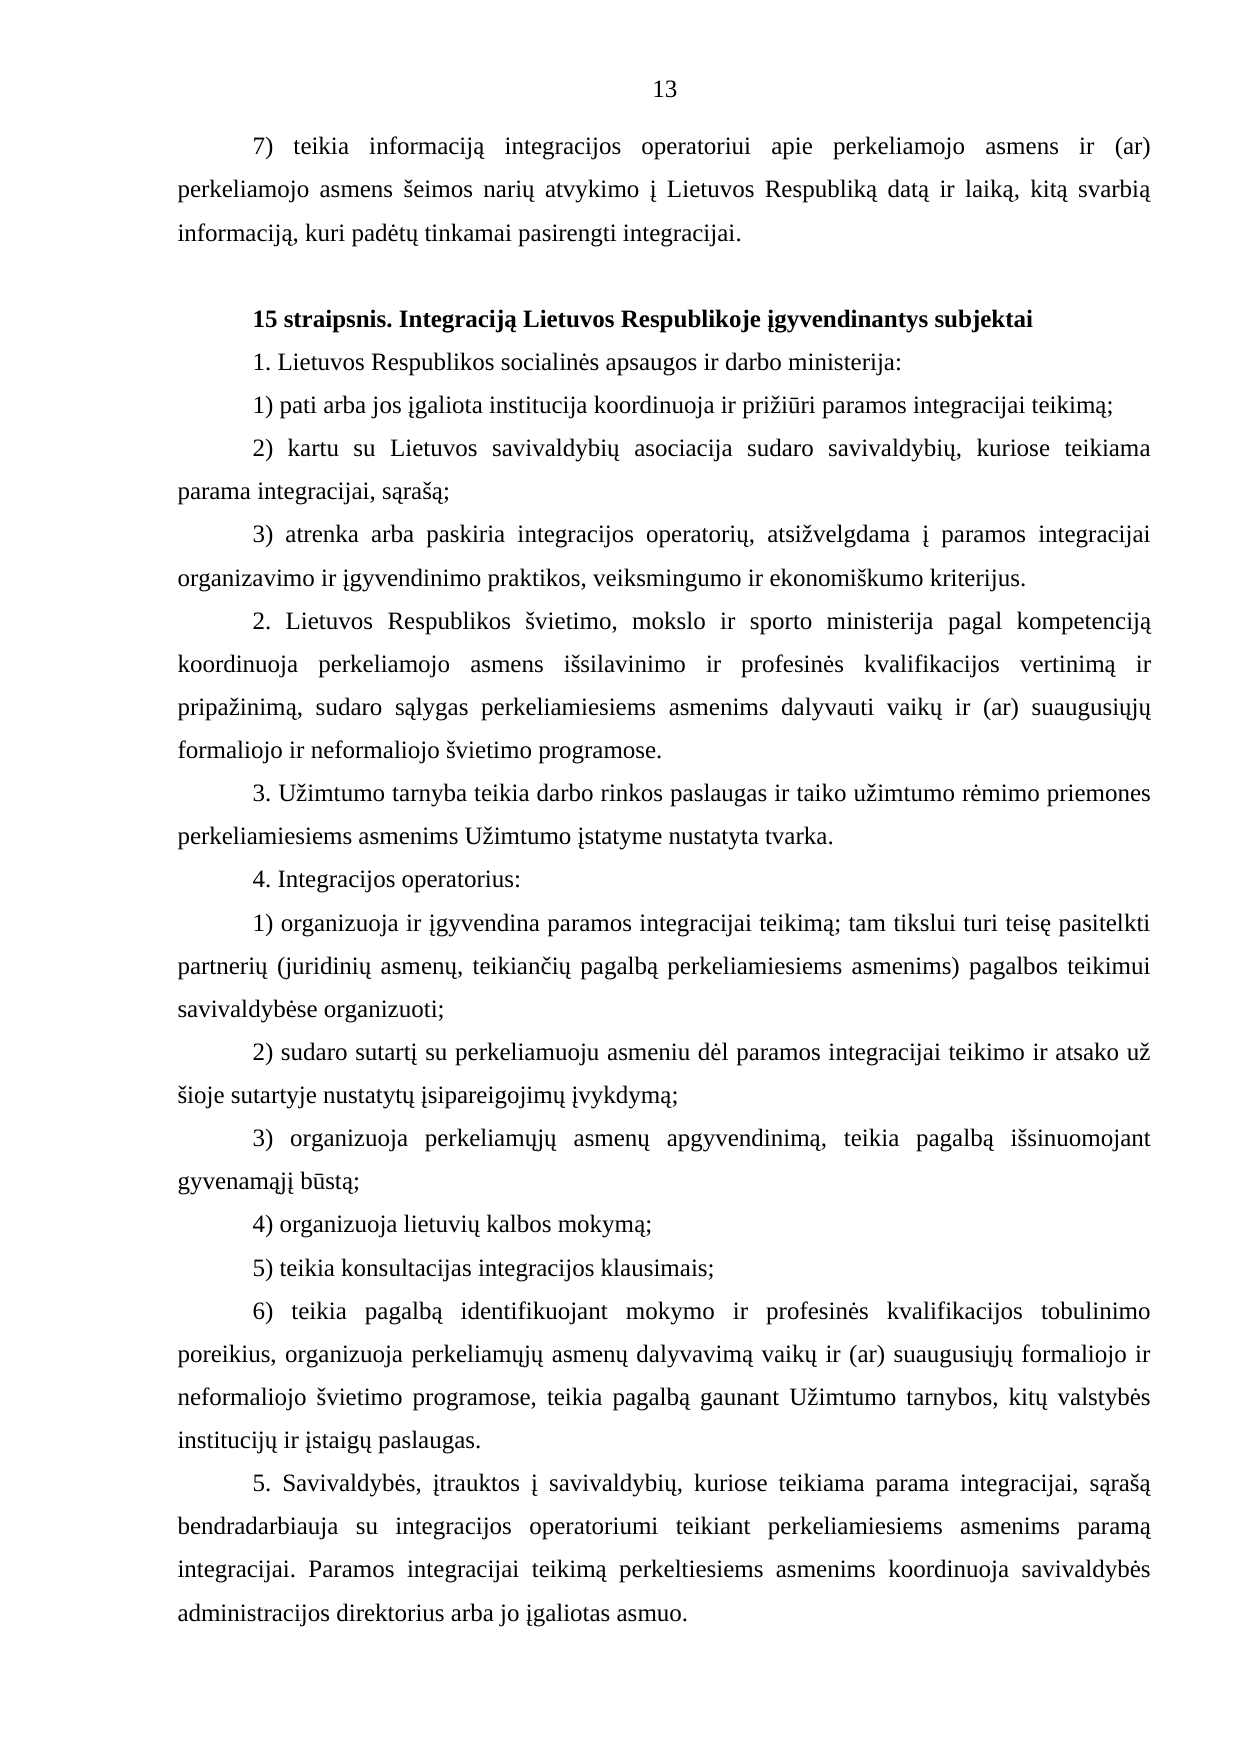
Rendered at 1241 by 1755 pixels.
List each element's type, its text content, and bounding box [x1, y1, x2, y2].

text 2) kartu su Lietuvos savivaldybių asociacija sudaro savivaldybių, kuriose teikiama parama integracijai, sąrašą; [177, 433, 1152, 505]
text 1. Lietuvos Respublikos socialinės apsaugos ir darbo ministerija: [177, 347, 1152, 376]
text 2) sudaro sutartį su perkeliamuoju asmeniu dėl paramos integracijai teikimo ir atsako už šioje sutartyje nustatytų įsipareigojimų įvykdymą; [177, 1037, 1152, 1109]
text 7) teikia informaciją integracijos operatoriui apie perkeliamojo asmens ir (ar) perkeliamojo asmens šeimos narių atvykimo į Lietuvos Respubliką datą ir laiką, kitą svarbią informaciją, kuri padėtų tinkamai pasirengti integracijai. [177, 131, 1152, 246]
text 15 straipsnis. Integraciją Lietuvos Respublikoje įgyvendinantys subjektai [177, 304, 1152, 333]
text 5. Savivaldybės, įtrauktos į savivaldybių, kuriose teikiama parama integracijai, sąrašą bendradarbiauja su integracijos operatoriumi teikiant perkeliamiesiems asmenims paramą integracijai. Paramos integracijai teikimą perkeltiesiems asmenims koordinuoja savivaldybės administracijos direktorius arba jo įgaliotas asmuo. [177, 1468, 1152, 1626]
text 3) atrenka arba paskiria integracijos operatorių, atsižvelgdama į paramos integracijai organizavimo ir įgyvendinimo praktikos, veiksmingumo ir ekonomiškumo kriterijus. [177, 519, 1152, 591]
text 2. Lietuvos Respublikos švietimo, mokslo ir sporto ministerija pagal kompetenciją koordinuoja perkeliamojo asmens išsilavinimo ir profesinės kvalifikacijos vertinimą ir pripažinimą, sudaro sąlygas perkeliamiesiems asmenims dalyvauti vaikų ir (ar) suaugusiųjų formaliojo ir neformaliojo švietimo programose. [177, 606, 1152, 764]
text 4) organizuoja lietuvių kalbos mokymą; [177, 1209, 1152, 1238]
text 3) organizuoja perkeliamųjų asmenų apgyvendinimą, teikia pagalbą išsinuomojant gyvenamąjį būstą; [177, 1123, 1152, 1195]
text 5) teikia konsultacijas integracijos klausimais; [177, 1253, 1152, 1281]
text 3. Užimtumo tarnyba teikia darbo rinkos paslaugas ir taiko užimtumo rėmimo priemones perkeliamiesiems asmenims Užimtumo įstatyme nustatyta tvarka. [177, 778, 1152, 850]
text 6) teikia pagalbą identifikuojant mokymo ir profesinės kvalifikacijos tobulinimo poreikius, organizuoja perkeliamųjų asmenų dalyvavimą vaikų ir (ar) suaugusiųjų formaliojo ir neformaliojo švietimo programose, teikia pagalbą gaunant Užimtumo tarnybos, kitų valstybės institucijų ir įstaigų paslaugas. [177, 1296, 1152, 1454]
text 1) organizuoja ir įgyvendina paramos integracijai teikimą; tam tikslui turi teisę pasitelkti partnerių (juridinių asmenų, teikiančių pagalbą perkeliamiesiems asmenims) pagalbos teikimui savivaldybėse organizuoti; [177, 908, 1152, 1023]
text 1) pati arba jos įgaliota institucija koordinuoja ir prižiūri paramos integracijai teikimą; [177, 390, 1152, 419]
text 4. Integracijos operatorius: [177, 864, 1152, 893]
